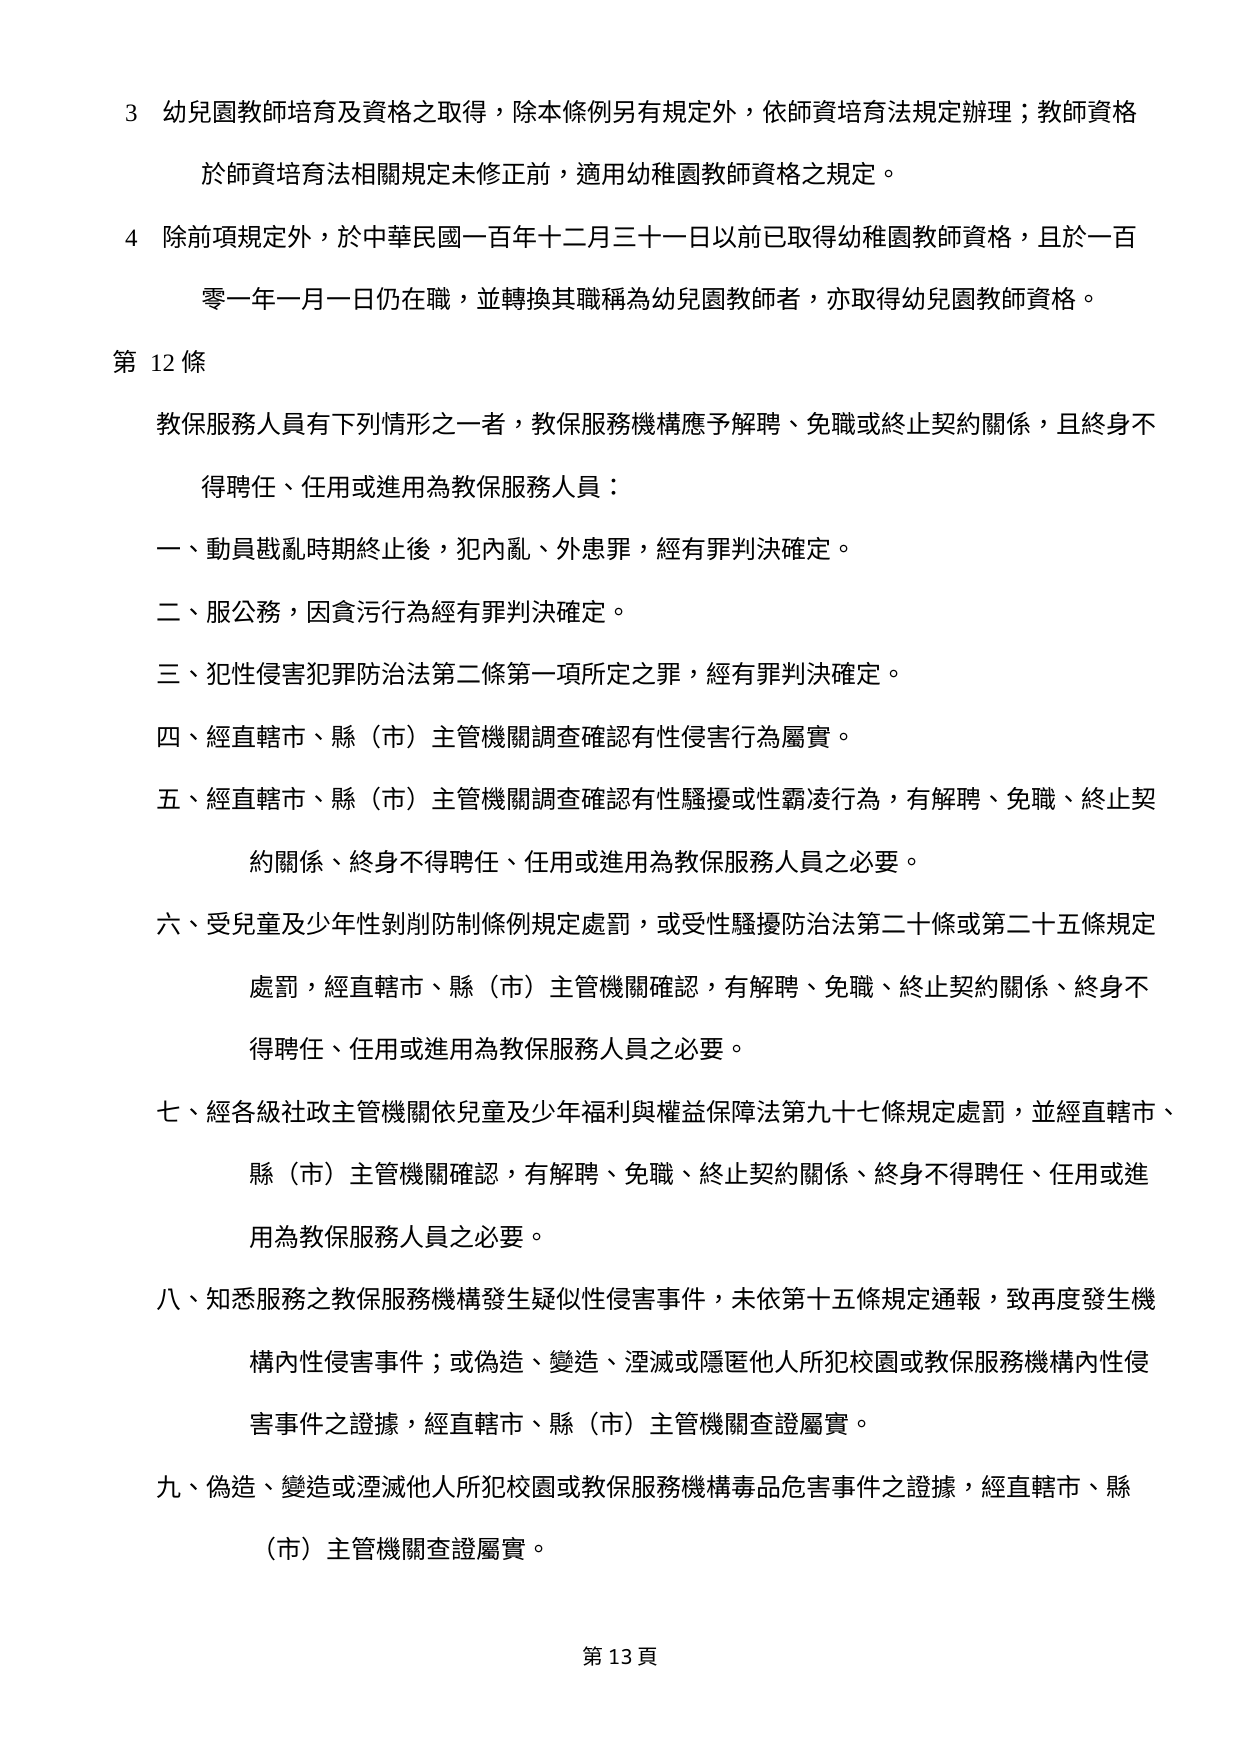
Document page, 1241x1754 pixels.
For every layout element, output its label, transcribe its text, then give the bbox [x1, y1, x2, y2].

text 第 12 條 [112, 318, 1161, 381]
text 九、偽造、變造或湮滅他人所犯校園或教保服務機構毒品危害事件之證據，經直轄市、縣（市）主管機關查證屬實。 [112, 1443, 1161, 1568]
text 四、經直轄市、縣（市）主管機關調查確認有性侵害行為屬實。 [112, 693, 1161, 756]
text 一、動員戡亂時期終止後，犯內亂、外患罪，經有罪判決確定。 [112, 506, 1161, 568]
text 3 幼兒園教師培育及資格之取得，除本條例另有規定外，依師資培育法規定辦理；教師資格於師資培育法相關規定未修正前，適用幼稚園教師資格之規定。 [112, 68, 1161, 193]
text 七、經各級社政主管機關依兒童及少年福利與權益保障法第九十七條規定處罰，並經直轄市、縣（市）主管機關確認，有解聘、免職、終止契約關係、終身不得聘任、任用或進用為教保服務人員之必要。 [112, 1068, 1161, 1256]
text 六、受兒童及少年性剝削防制條例規定處罰，或受性騷擾防治法第二十條或第二十五條規定處罰，經直轄市、縣（市）主管機關確認，有解聘、免職、終止契約關係、終身不得聘任、任用或進用為教保服務人員之必要。 [112, 881, 1161, 1068]
text 八、知悉服務之教保服務機構發生疑似性侵害事件，未依第十五條規定通報，致再度發生機構內性侵害事件；或偽造、變造、湮滅或隱匿他人所犯校園或教保服務機構內性侵害事件之證據，經直轄市、縣（市）主管機關查證屬實。 [112, 1256, 1161, 1443]
text 4 除前項規定外，於中華民國一百年十二月三十一日以前已取得幼稚園教師資格，且於一百零一年一月一日仍在職，並轉換其職稱為幼兒園教師者，亦取得幼兒園教師資格。 [112, 193, 1161, 318]
text 三、犯性侵害犯罪防治法第二條第一項所定之罪，經有罪判決確定。 [112, 631, 1161, 693]
text 二、服公務，因貪污行為經有罪判決確定。 [112, 568, 1161, 631]
text 教保服務人員有下列情形之一者，教保服務機構應予解聘、免職或終止契約關係，且終身不得聘任、任用或進用為教保服務人員： [112, 381, 1161, 506]
text 五、經直轄市、縣（市）主管機關調查確認有性騷擾或性霸凌行為，有解聘、免職、終止契約關係、終身不得聘任、任用或進用為教保服務人員之必要。 [112, 756, 1161, 881]
